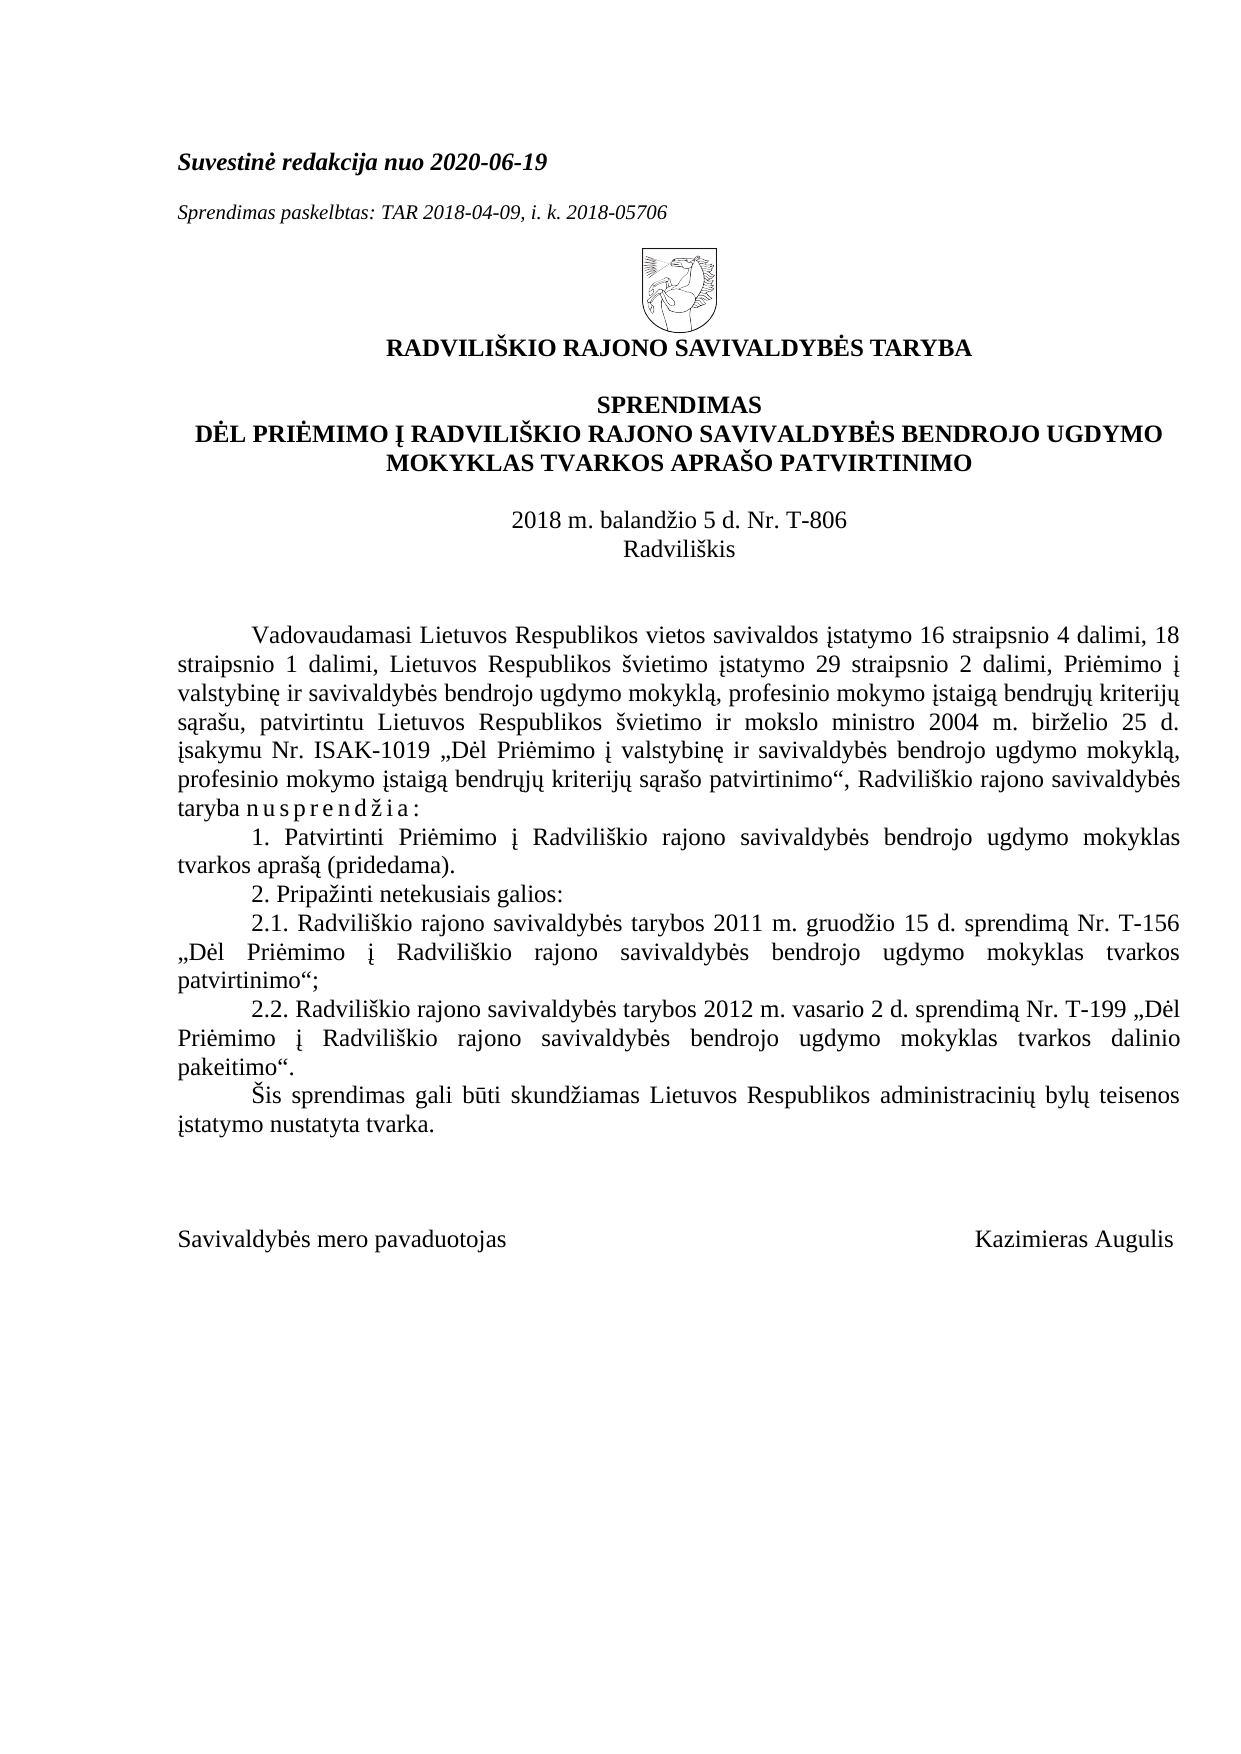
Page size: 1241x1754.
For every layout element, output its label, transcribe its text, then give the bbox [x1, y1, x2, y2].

text Suvestinė redakcija nuo 2020-06-19 [177, 147, 1181, 176]
text RADVILIŠKIO RAJONO SAVIVALDYBĖS TARYBA [177, 333, 1181, 362]
text 2018 m. balandžio 5 d. Nr. T-806 [177, 506, 1181, 534]
text Vadovaudamasi Lietuvos Respublikos vietos savivaldos įstatymo 16 straipsnio 4 dalimi, 18 straipsnio 1 dalimi, Lietuvos Respublikos švietimo įstatymo 29 straipsnio 2 dalimi, Priėmimo į valstybinę ir savivaldybės bendrojo ugdymo mokyklą, profesinio mokymo įstaigą bendrųjų kriterijų sąrašu, patvirtintu Lietuvos Respublikos švietimo ir mokslo ministro 2004 m. birželio 25 d. įsakymu Nr. ISAK-1019 „Dėl Priėmimo į valstybinę ir savivaldybės bendrojo ugdymo mokyklą, profesinio mokymo įstaigą bendrųjų kriterijų sąrašo patvirtinimo“, Radviliškio rajono savivaldybės taryba nusprendžia: [177, 621, 1181, 822]
text SPRENDIMAS [177, 391, 1181, 419]
text DĖL PRIĖMIMO Į RADVILIŠKIO RAJONO SAVIVALDYBĖS BENDROJO UGDYMO MOKYKLAS TVARKOS APRAŠO PATVIRTINIMO [177, 419, 1181, 477]
text Radviliškis [177, 534, 1181, 563]
text Šis sprendimas gali būti skundžiamas Lietuvos Respublikos administracinių bylų teisenos įstatymo nustatyta tvarka. [177, 1081, 1181, 1138]
text 2.2. Radviliškio rajono savivaldybės tarybos 2012 m. vasario 2 d. sprendimą Nr. T-199 „Dėl Priėmimo į Radviliškio rajono savivaldybės bendrojo ugdymo mokyklas tvarkos dalinio pakeitimo“. [177, 994, 1181, 1081]
text 2.1. Radviliškio rajono savivaldybės tarybos 2011 m. gruodžio 15 d. sprendimą Nr. T-156 „Dėl Priėmimo į Radviliškio rajono savivaldybės bendrojo ugdymo mokyklas tvarkos patvirtinimo“; [177, 908, 1181, 994]
text Sprendimas paskelbtas: TAR 2018-04-09, i. k. 2018-05706 [177, 200, 1181, 224]
text 2. Pripažinti netekusiais galios: [177, 879, 1181, 908]
text Savivaldybės mero pavaduotojas Kazimieras Augulis [177, 1224, 1181, 1253]
text 1. Patvirtinti Priėmimo į Radviliškio rajono savivaldybės bendrojo ugdymo mokyklas tvarkos aprašą (pridedama). [177, 822, 1181, 879]
